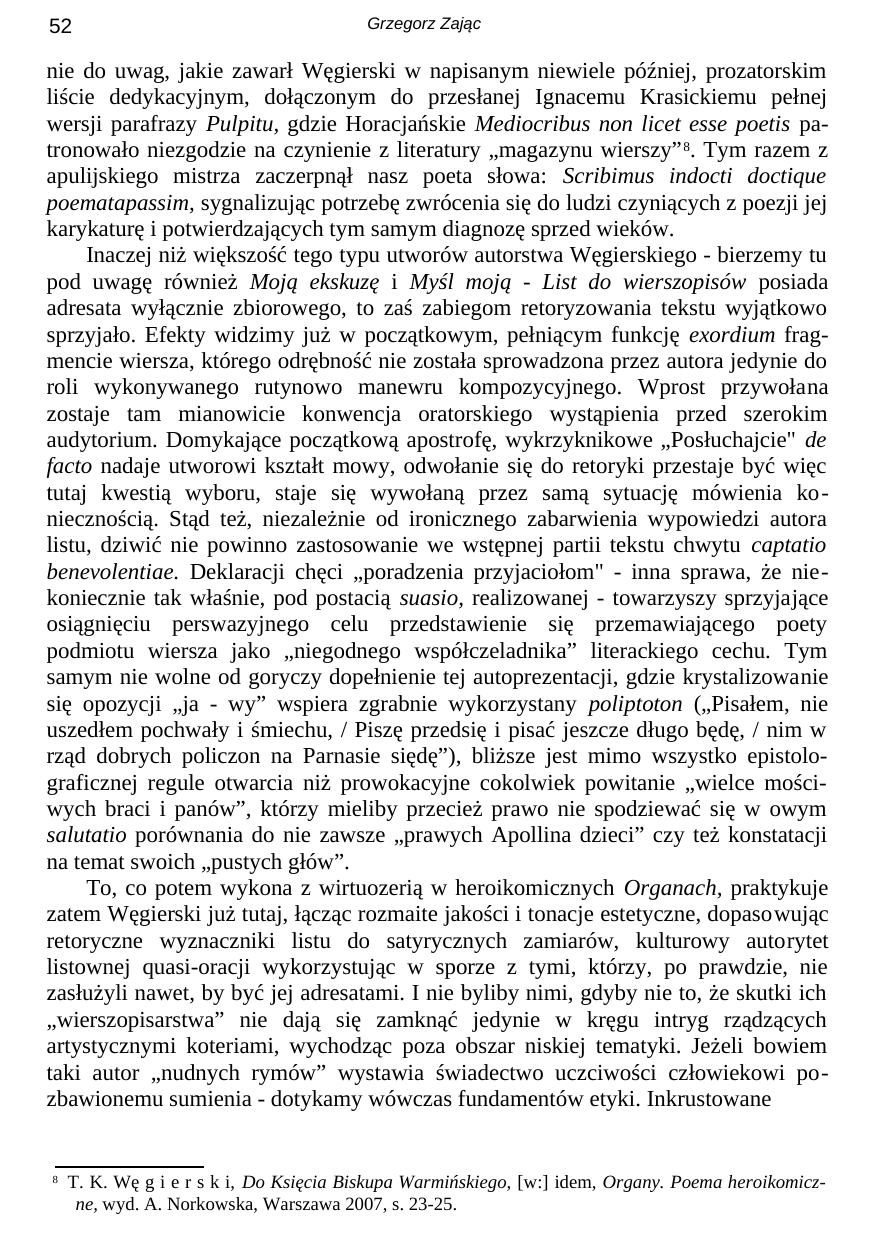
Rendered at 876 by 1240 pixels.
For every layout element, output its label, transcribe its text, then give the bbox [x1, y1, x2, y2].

text 8 T. K. Wę g i e r s k i, Do Księcia Biskupa Warmińskiego, [w:] idem, Organy. Poema heroikomicz- ne, wyd. A. Norkowska, Warszawa 2007, s. 23-25. [52, 1171, 828, 1214]
text nie do uwag, jakie zawarł Węgierski w napisanym niewiele później, prozatorskim liście dedykacyjnym, dołączonym do przesłanej Ignacemu Krasickiemu pełnej wersji parafrazy Pulpitu, gdzie Horacjańskie Mediocribus non licet esse poetis pa­tronowało niezgodzie na czynienie z literatury „magazynu wierszy”8. Tym razem z apulijskiego mistrza zaczerpnął nasz poeta słowa: Scribimus indocti doctique poematapassim, sygnalizując potrzebę zwrócenia się do ludzi czyniących z poezji jej karykaturę i potwierdzających tym samym diagnozę sprzed wieków. [46, 57, 828, 242]
text Grzegorz Zając [367, 13, 507, 33]
text 52 [49, 14, 80, 38]
text To, co potem wykona z wirtuozerią w heroikomicznych Organach, praktykuje zatem Węgierski już tutaj, łącząc rozmaite jakości i tonacje estetyczne, dopaso­wując retoryczne wyznaczniki listu do satyrycznych zamiarów, kulturowy auto­rytet listownej quasi-oracji wykorzystując w sporze z tymi, którzy, po prawdzie, nie zasłużyli nawet, by być jej adresatami. I nie byliby nimi, gdyby nie to, że skutki ich „wierszopisarstwa” nie dają się zamknąć jedynie w kręgu intryg rządzących artystycznymi koteriami, wychodząc poza obszar niskiej tematyki. Jeżeli bowiem taki autor „nudnych rymów” wystawia świadectwo uczciwości człowiekowi po­zbawionemu sumienia - dotykamy wówczas fundamentów etyki. Inkrustowane [46, 874, 828, 1111]
text Inaczej niż większość tego typu utworów autorstwa Węgierskiego - bierzemy tu pod uwagę również Moją ekskuzę i Myśl moją - List do wierszopisów posiada adresata wyłącznie zbiorowego, to zaś zabiegom retoryzowania tekstu wyjątkowo sprzyjało. Efekty widzimy już w początkowym, pełniącym funkcję exordium frag­mencie wiersza, którego odrębność nie została sprowadzona przez autora jedynie do roli wykonywanego rutynowo manewru kompozycyjnego. Wprost przywoła­na zostaje tam mianowicie konwencja oratorskiego wystąpienia przed szerokim audytorium. Domykające początkową apostrofę, wykrzyknikowe „Posłuchajcie" de facto nadaje utworowi kształt mowy, odwołanie się do retoryki przestaje być więc tutaj kwestią wyboru, staje się wywołaną przez samą sytuację mówienia ko­niecznością. Stąd też, niezależnie od ironicznego zabarwienia wypowiedzi autora listu, dziwić nie powinno zastosowanie we wstępnej partii tekstu chwytu captatio benevolentiae. Deklaracji chęci „poradzenia przyjaciołom" - inna sprawa, że nie­koniecznie tak właśnie, pod postacią suasio, realizowanej - towarzyszy sprzyja­jące osiągnięciu perswazyjnego celu przedstawienie się przemawiającego poety podmiotu wiersza jako „niegodnego współczeladnika” literackiego cechu. Tym samym nie wolne od goryczy dopełnienie tej autoprezentacji, gdzie krystalizowa­nie się opozycji „ja - wy” wspiera zgrabnie wykorzystany poliptoton („Pisałem, nie uszedłem pochwały i śmiechu, / Piszę przedsię i pisać jeszcze długo będę, / nim w rząd dobrych policzon na Parnasie siędę”), bliższe jest mimo wszystko epistolo- graficznej regule otwarcia niż prowokacyjne cokolwiek powitanie „wielce mości- wych braci i panów”, którzy mieliby przecież prawo nie spodziewać się w owym salutatio porównania do nie zawsze „prawych Apollina dzieci” czy też konstatacji na temat swoich „pustych głów”. [46, 242, 828, 874]
